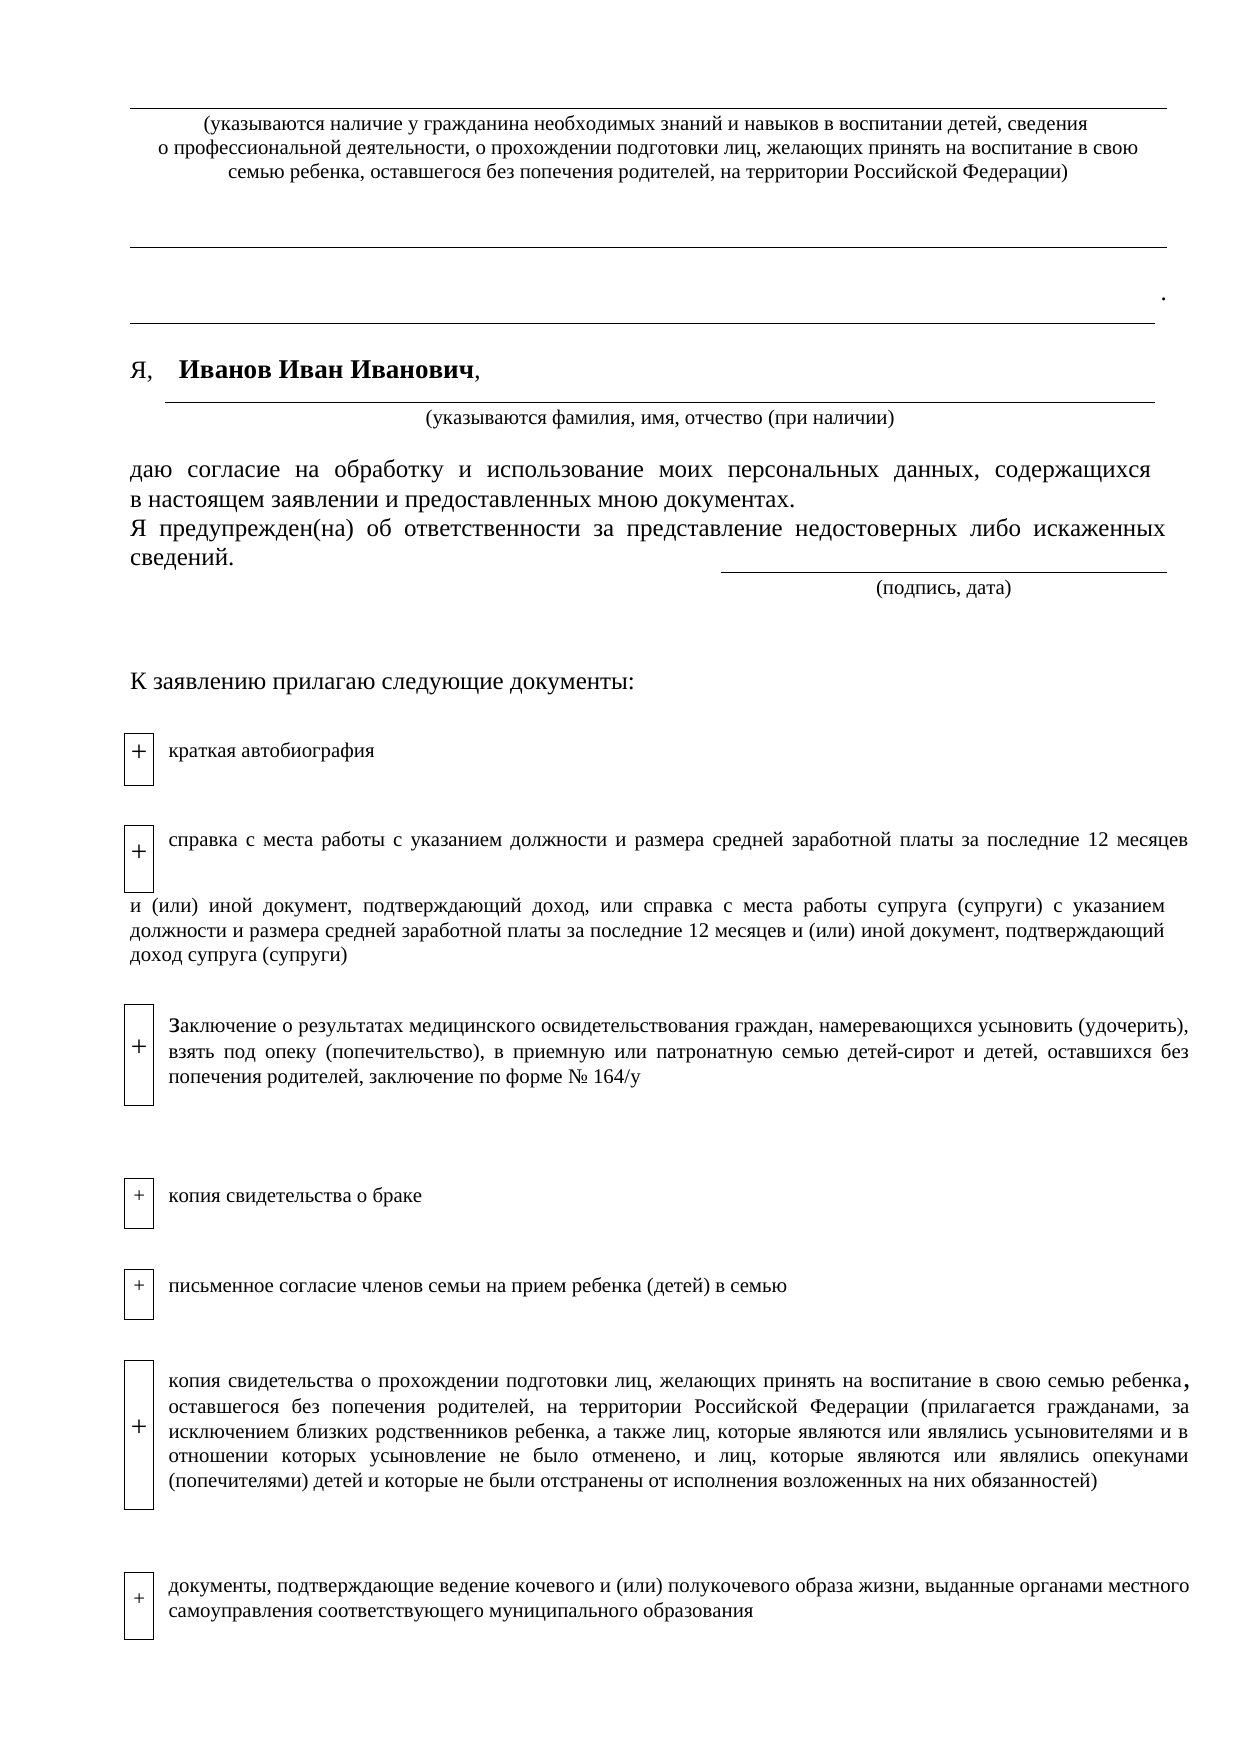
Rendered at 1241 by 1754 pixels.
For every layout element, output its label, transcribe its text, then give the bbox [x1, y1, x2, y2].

table_header заключение о результатах медицинского освидетельствования граждан, намеревающихся усыновить (удочерить), взять под опеку (попечительство), в приемную или патронатную семью детей-сирот и детей, оставшихся без попечения родителей, заключение по форме № 164/у [154, 1004, 1193, 1105]
table_header письменное согласие членов семьи на прием ребенка (детей) в семью [154, 1269, 1193, 1318]
text и (или) иной документ, подтверждающий доход, или справка с места работы супруга (супруги) с указанием должности и размера средней заработной платы за последние 12 месяцев и (или) иной документ, подтверждающий доход супруга (супруги) [130, 893, 1167, 966]
table_header краткая автобиография [154, 733, 1193, 784]
table_header + [125, 1573, 153, 1639]
table_header справка с места работы с указанием должности и размера средней заработной платы за последние 12 месяцев [154, 825, 1193, 892]
table_header + [125, 1179, 153, 1228]
text . [130, 277, 1167, 306]
table_header документы, подтверждающие ведение кочевого и (или) полукочевого образа жизни, выданные органами местного самоуправления соответствующего муниципального образования [154, 1572, 1193, 1639]
table_header копия свидетельства о прохождении подготовки лиц, желающих принять на воспитание в свою семью ребенка, оставшегося без попечения родителей, на территории Российской Федерации (прилагается гражданами, за исключением близких родственников ребенка, а также лиц, которые являются или являлись усыновителями и в отношении которых усыновление не было отменено, и лиц, которые являются или являлись опекунами (попечителями) детей и которые не были отстранены от исполнения возложенных на них обязанностей) [154, 1360, 1193, 1509]
table_header + [125, 734, 153, 784]
text (подпись, дата) [721, 573, 1167, 599]
text К заявлению прилагаю следующие документы: [130, 666, 1167, 694]
table_header + [125, 1361, 153, 1509]
text Я предупрежден(на) об ответственности за представление недостоверных либо искаженных сведений. [130, 513, 1167, 571]
table_header копия свидетельства о браке [154, 1178, 1193, 1228]
table_header + [125, 826, 153, 892]
table_header + [125, 1270, 153, 1318]
text (указываются фамилия, имя, отчество (при наличии) [165, 403, 1155, 429]
text Я, Иванов Иван Иванович, [130, 353, 1167, 385]
text (указываются наличие у гражданина необходимых знаний и навыков в воспитании детей, сведения о профессиональной деятельности, о прохождении подготовки лиц, желающих принять на воспитание в свою семью ребенка, оставшегося без попечения родителей, на территории Российской Федерации) [130, 109, 1167, 183]
table_header + [125, 1005, 153, 1105]
text даю согласие на обработку и использование моих персональных данных, содержащихся в настоящем заявлении и предоставленных мною документах. [130, 454, 1167, 512]
